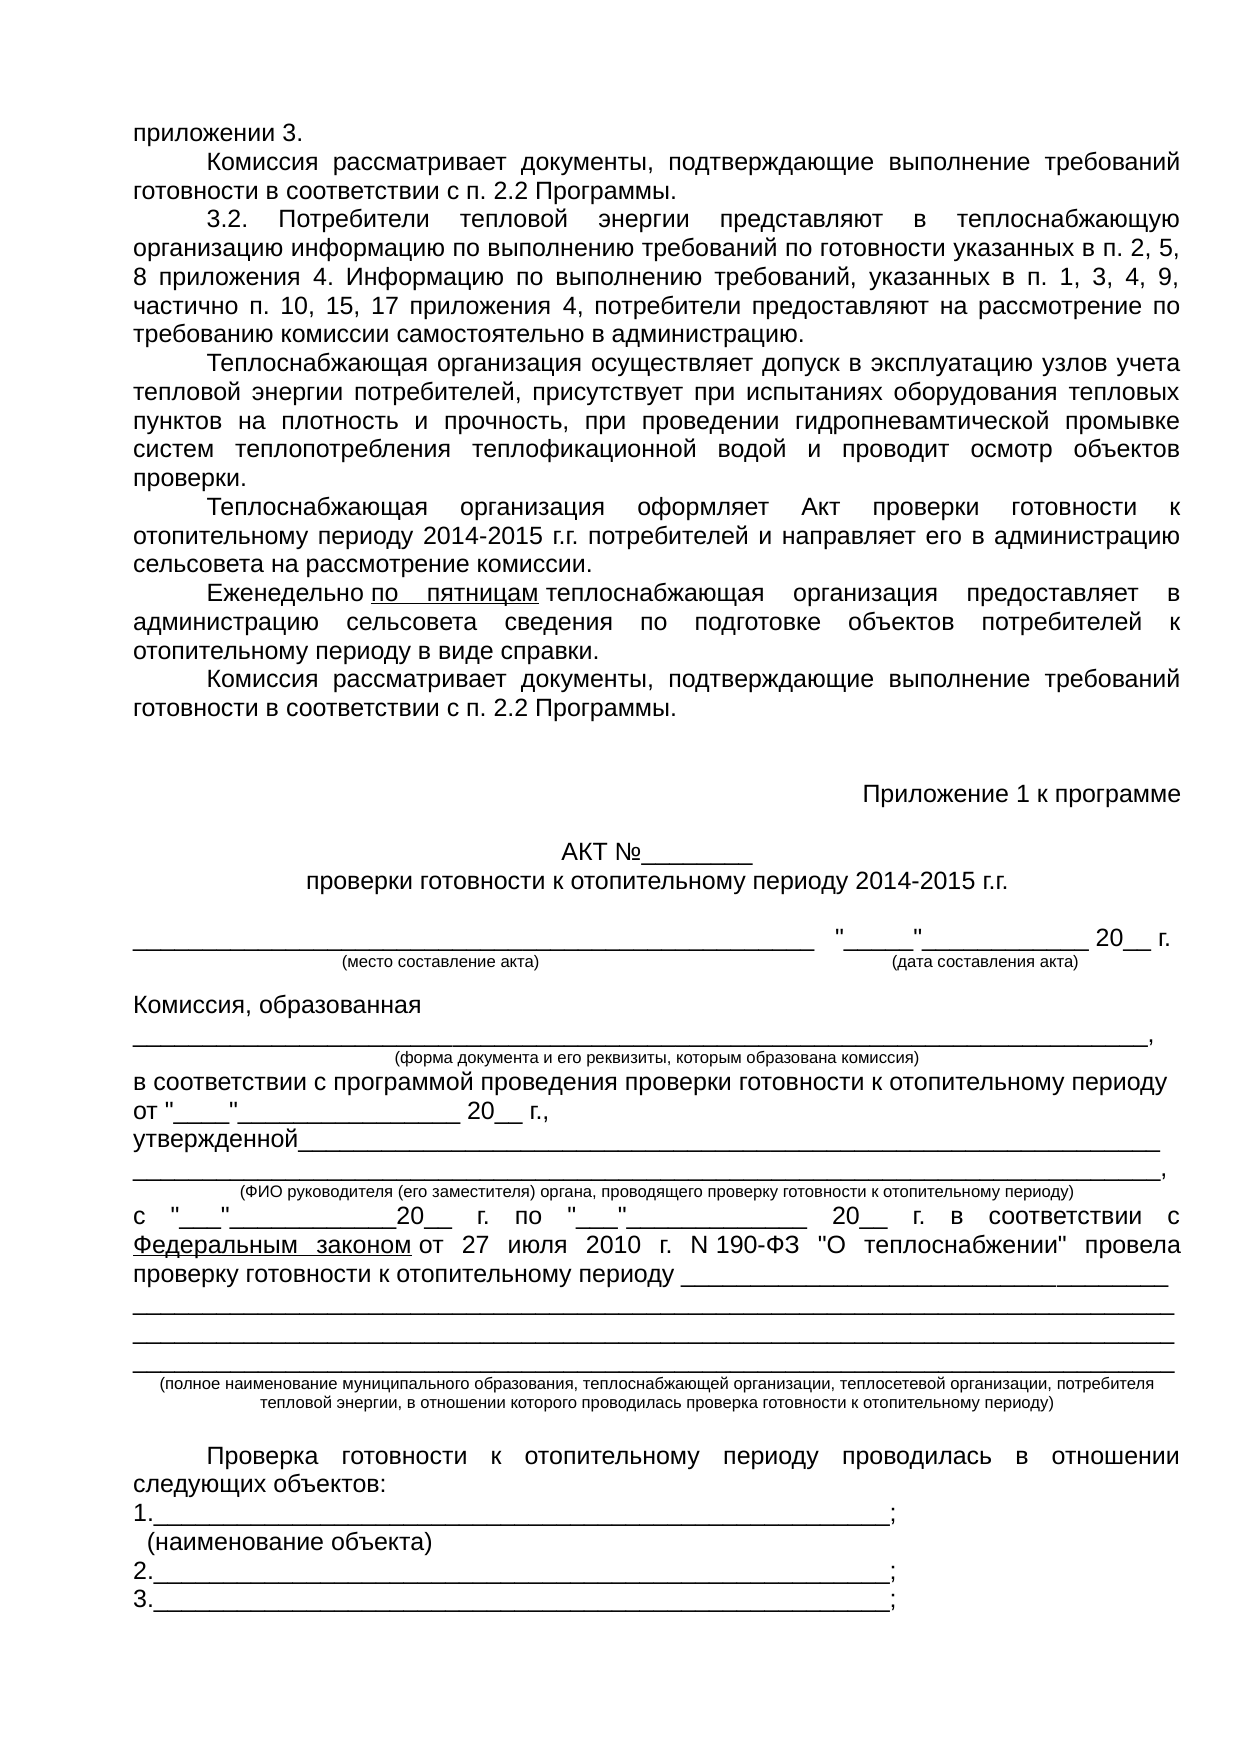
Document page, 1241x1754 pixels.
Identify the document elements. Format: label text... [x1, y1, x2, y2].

text Комиссия рассматривает документы, подтверждающие выполнение требований готовности в соответствии с п. 2.2 Программы. [133, 147, 1181, 204]
text Еженедельно по пятницам теплоснабжающая организация предоставляет в администрацию сельсовета сведения по подготовке объектов потребителей к отопительному периоду в виде справки. [133, 578, 1181, 664]
text с "___"____________20__ г. по "___"_____________ 20__ г. в соответствии с Федеральным законом от 27 июля 2010 г. N 190-ФЗ "О теплоснабжении" провела проверку готовности к отопительному периоду ___________________________________ [133, 1201, 1181, 1287]
text __________________________________________________________________________, [133, 1153, 1181, 1182]
text приложении 3. [133, 118, 1181, 147]
text 2._____________________________________________________; [133, 1556, 1181, 1584]
text 3._____________________________________________________; [133, 1584, 1181, 1613]
text проверки готовности к отопительному периоду 2014-2015 г.г. [133, 866, 1181, 894]
text Проверка готовности к отопительному периоду проводилась в отношении следующих объектов: [133, 1441, 1181, 1498]
text 3.2. Потребители тепловой энергии представляют в теплоснабжающую организацию информацию по выполнению требований по готовности указанных в п. 2, 5, 8 приложения 4. Информацию по выполнению требований, указанных в п. 1, 3, 4, 9, частично п. 10, 15, 17 приложения 4, потребители предоставляют на рассмотрение по требованию комиссии самостоятельно в администрацию. [133, 204, 1181, 348]
text Теплоснабжающая организация оформляет Акт проверки готовности к отопительному периоду 2014-2015 г.г. потребителей и направляет его в администрацию сельсовета на рассмотрение комиссии. [133, 492, 1181, 578]
text ______________________________________________________________________________________________________________________________________________________ [133, 1316, 1181, 1373]
text Комиссия, образованная _________________________________________________________________________, [133, 990, 1181, 1048]
text в соответствии с программой проведения проверки готовности к отопительному периоду от "____"________________ 20__ г., утвержденной______________________________________________________________ [133, 1067, 1181, 1153]
text (место составление акта) (дата составления акта) [133, 952, 1181, 971]
text _________________________________________________ "_____"____________ 20__ г. [133, 923, 1181, 952]
text Комиссия рассматривает документы, подтверждающие выполнение требований готовности в соответствии с п. 2.2 Программы. [133, 664, 1181, 722]
text (форма документа и его реквизиты, которым образована комиссия) [133, 1048, 1181, 1067]
text Теплоснабжающая организация осуществляет допуск в эксплуатацию узлов учета тепловой энергии потребителей, присутствует при испытаниях оборудования тепловых пунктов на плотность и прочность, при проведении гидропневамтической промывке систем теплопотребления теплофикационной водой и проводит осмотр объектов проверки. [133, 348, 1181, 492]
text ___________________________________________________________________________ [133, 1287, 1181, 1316]
text Приложение 1 к программе [133, 779, 1181, 808]
text (ФИО руководителя (его заместителя) органа, проводящего проверку готовности к отопительному периоду) [133, 1182, 1181, 1201]
text АКТ №________ [133, 837, 1181, 866]
text 1._____________________________________________________; [133, 1498, 1181, 1527]
text (наименование объекта) [133, 1527, 1181, 1556]
text (полное наименование муниципального образования, теплоснабжающей организации, теплосетевой организации, потребителя тепловой энергии, в отношении которого проводилась проверка готовности к отопительному периоду) [133, 1373, 1181, 1412]
